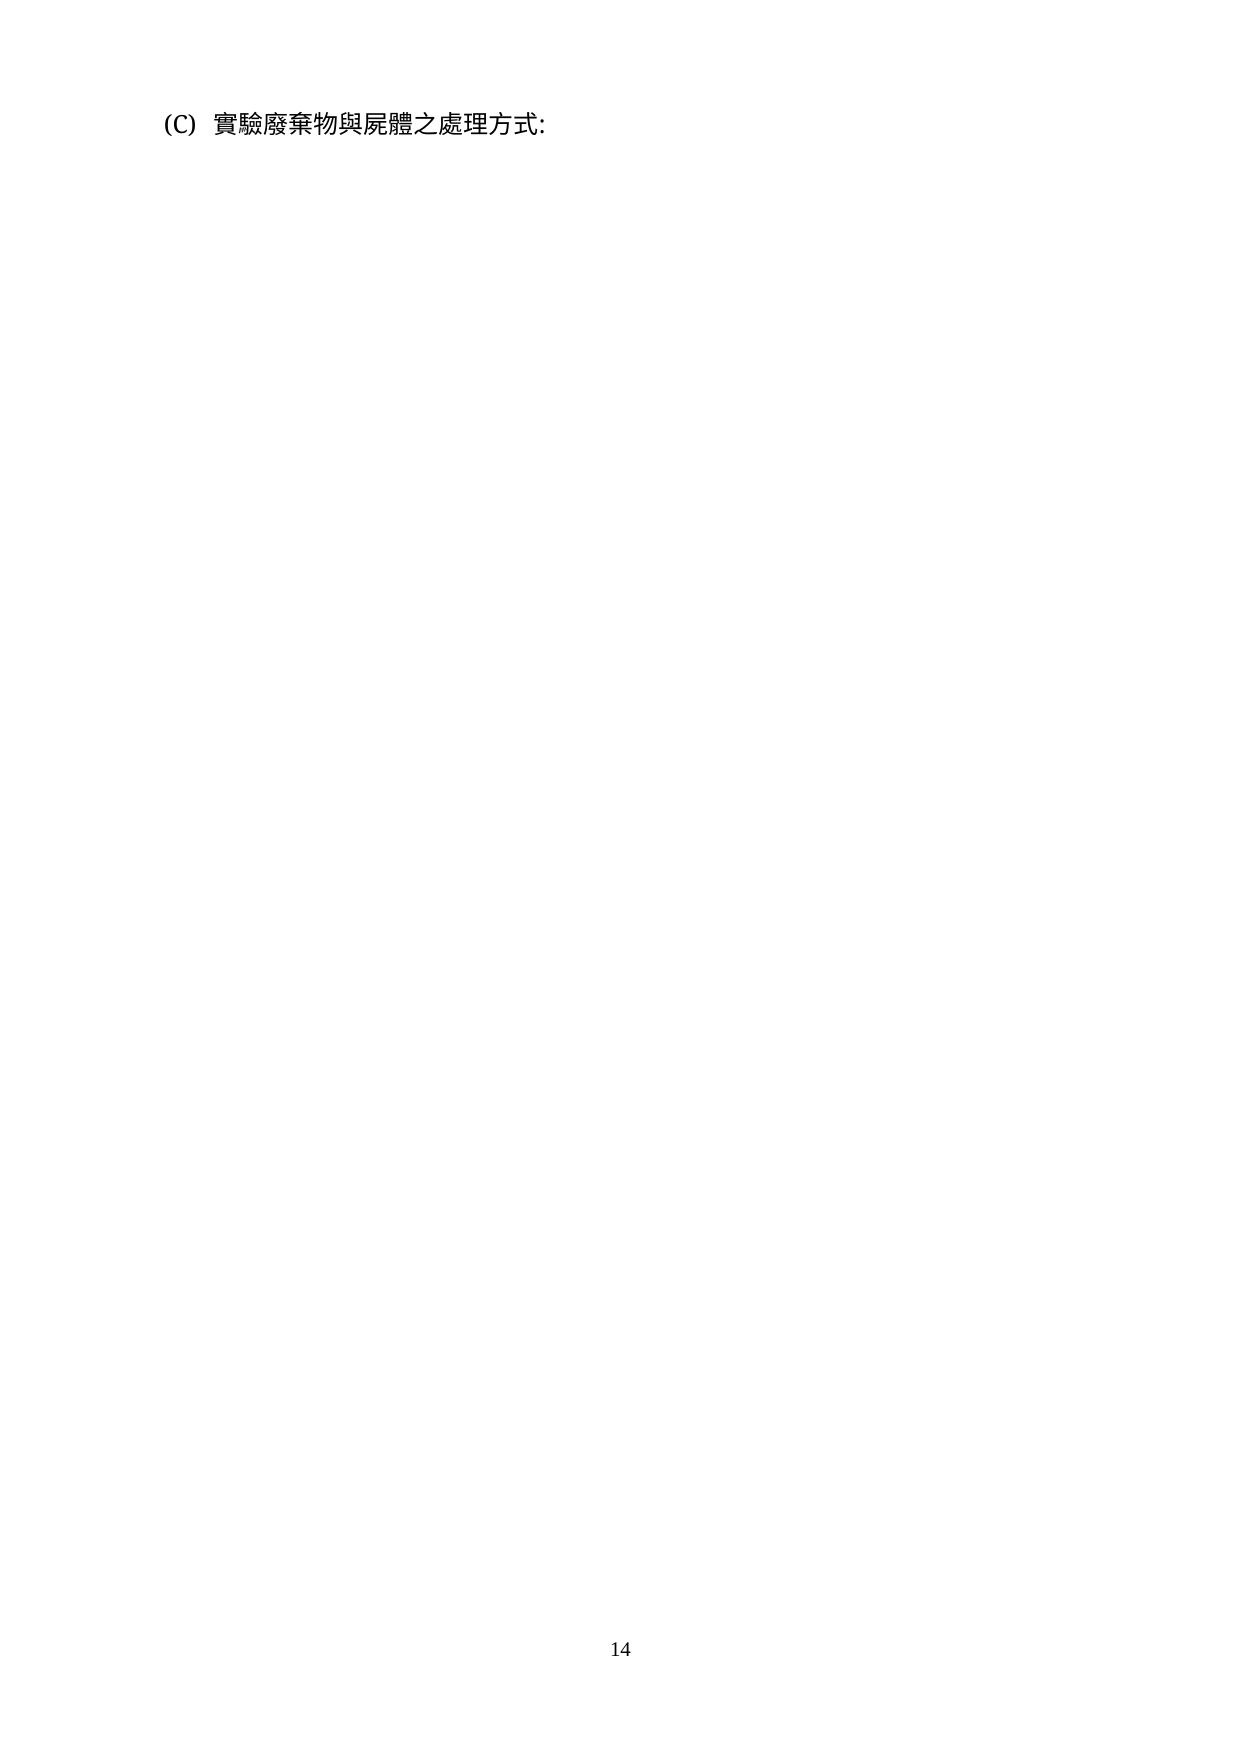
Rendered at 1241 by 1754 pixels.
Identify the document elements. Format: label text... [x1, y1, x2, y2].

list 實驗廢棄物與屍體之處理方式: [164, 104, 1165, 141]
